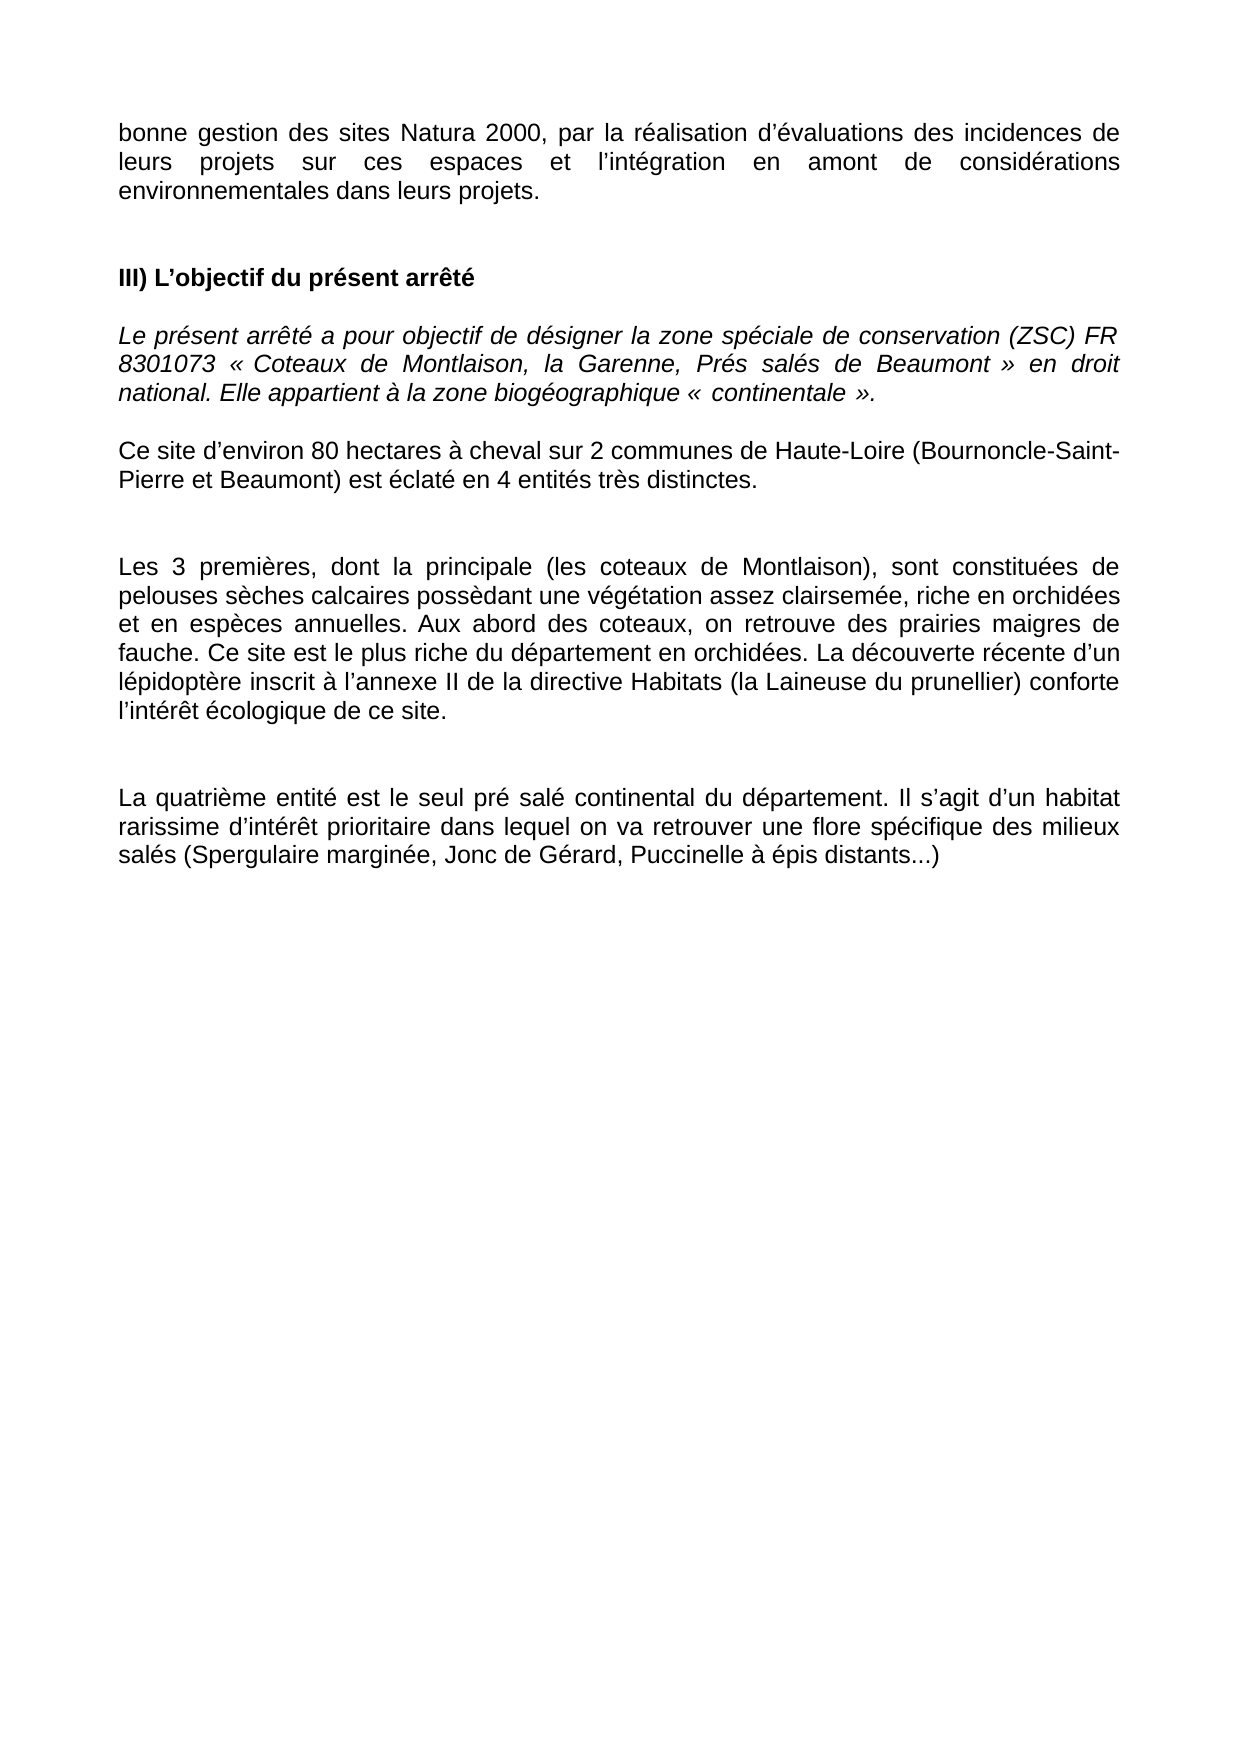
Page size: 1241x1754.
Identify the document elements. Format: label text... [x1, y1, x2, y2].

text La quatrième entité est le seul pré salé continental du département. Il s’agit d’un habitat rarissime d’intérêt prioritaire dans lequel on va retrouver une flore spécifique des milieux salés (Spergulaire marginée, Jonc de Gérard, Puccinelle à épis distants...) [118, 783, 1122, 869]
text Le présent arrêté a pour objectif de désigner la zone spéciale de conservation (ZSC) FR 8301073 « Coteaux de Montlaison, la Garenne, Prés salés de Beaumont » en droit national. Elle appartient à la zone biogéographique « continentale ». [118, 321, 1122, 407]
text Ce site d’environ 80 hectares à cheval sur 2 communes de Haute-Loire (Bournoncle-Saint-Pierre et Beaumont) est éclaté en 4 entités très distinctes. [118, 436, 1122, 493]
text Les 3 premières, dont la principale (les coteaux de Montlaison), sont constituées de pelouses sèches calcaires possèdant une végétation assez clairsemée, riche en orchidées et en espèces annuelles. Aux abord des coteaux, on retrouve des prairies maigres de fauche. Ce site est le plus riche du département en orchidées. La découverte récente d’un lépidoptère inscrit à l’annexe II de la directive Habitats (la Laineuse du prunellier) conforte l’intérêt écologique de ce site. [118, 552, 1122, 724]
text III) L’objectif du présent arrêté [118, 263, 1122, 291]
text bonne gestion des sites Natura 2000, par la réalisation d’évaluations des incidences de leurs projets sur ces espaces et l’intégration en amont de considérations environnementales dans leurs projets. [118, 118, 1122, 204]
